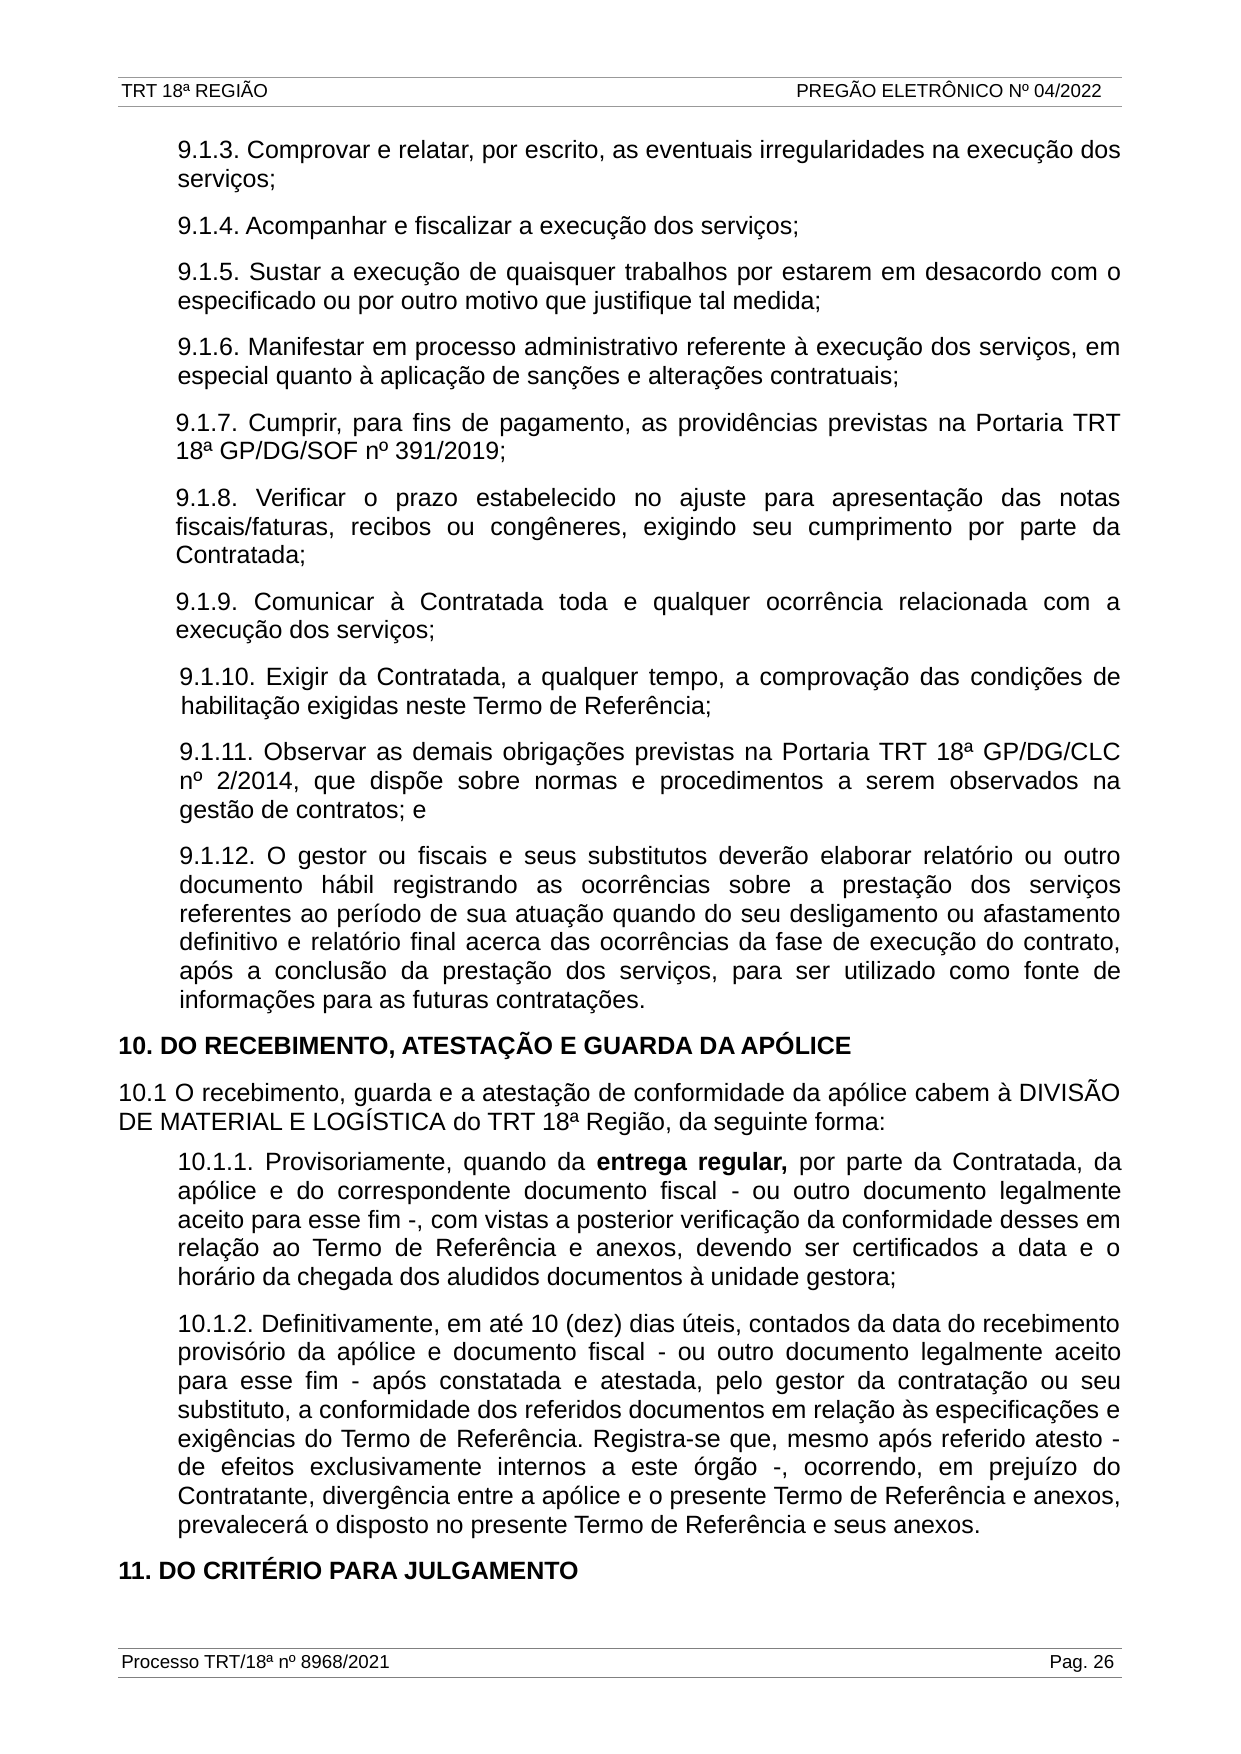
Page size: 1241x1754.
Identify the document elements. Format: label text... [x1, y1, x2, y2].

text 10. DO RECEBIMENTO, ATESTAÇÃO E GUARDA DA APÓLICE [118, 1031, 1122, 1060]
text 9.1.10. Exigir da Contratada, a qualquer tempo, a comprovação das condições de habilitação exigidas neste Termo de Referência; [179, 662, 1122, 719]
text 11. DO CRITÉRIO PARA JULGAMENTO [118, 1556, 1122, 1585]
text 9.1.7. Cumprir, para fins de pagamento, as providências previstas na Portaria TRT 18ª GP/DG/SOF nº 391/2019; [175, 408, 1122, 465]
text 9.1.8. Verificar o prazo estabelecido no ajuste para apresentação das notas fiscais/faturas, recibos ou congêneres, exigindo seu cumprimento por parte da Contratada; [175, 483, 1122, 569]
text 9.1.4. Acompanhar e fiscalizar a execução dos serviços; [177, 211, 1122, 239]
text 10.1.1. Provisoriamente, quando da entrega regular, por parte da Contratada, da apólice e do correspondente documento fiscal - ou outro documento legalmente aceito para esse fim -, com vistas a posterior verificação da conformidade desses em relação ao Termo de Referência e anexos, devendo ser certificados a data e o horário da chegada dos aludidos documentos à unidade gestora; [177, 1147, 1122, 1291]
text 9.1.11. Observar as demais obrigações previstas na Portaria TRT 18ª GP/DG/CLC nº 2/2014, que dispõe sobre normas e procedimentos a serem observados na gestão de contratos; e [179, 737, 1122, 823]
text 9.1.3. Comprovar e relatar, por escrito, as eventuais irregularidades na execução dos serviços; [177, 136, 1122, 193]
text 9.1.5. Sustar a execução de quaisquer trabalhos por estarem em desacordo com o especificado ou por outro motivo que justifique tal medida; [177, 257, 1122, 315]
text 10.1 O recebimento, guarda e a atestação de conformidade da apólice cabem à DIVISÃO DE MATERIAL E LOGÍSTICA do TRT 18ª Região, da seguinte forma: [118, 1078, 1122, 1135]
text 10.1.2. Definitivamente, em até 10 (dez) dias úteis, contados da data do recebimento provisório da apólice e documento fiscal - ou outro documento legalmente aceito para esse fim - após constatada e atestada, pelo gestor da contratação ou seu substituto, a conformidade dos referidos documentos em relação às especificações e exigências do Termo de Referência. Registra-se que, mesmo após referido atesto - de efeitos exclusivamente internos a este órgão -, ocorrendo, em prejuízo do Contratante, divergência entre a apólice e o presente Termo de Referência e anexos, prevalecerá o disposto no presente Termo de Referência e seus anexos. [177, 1308, 1122, 1538]
text 9.1.9. Comunicar à Contratada toda e qualquer ocorrência relacionada com a execução dos serviços; [175, 587, 1122, 644]
text 9.1.6. Manifestar em processo administrativo referente à execução dos serviços, em especial quanto à aplicação de sanções e alterações contratuais; [177, 332, 1122, 390]
text 9.1.12. O gestor ou fiscais e seus substitutos deverão elaborar relatório ou outro documento hábil registrando as ocorrências sobre a prestação dos serviços referentes ao período de sua atuação quando do seu desligamento ou afastamento definitivo e relatório final acerca das ocorrências da fase de execução do contrato, após a conclusão da prestação dos serviços, para ser utilizado como fonte de informações para as futuras contratações. [179, 841, 1122, 1014]
